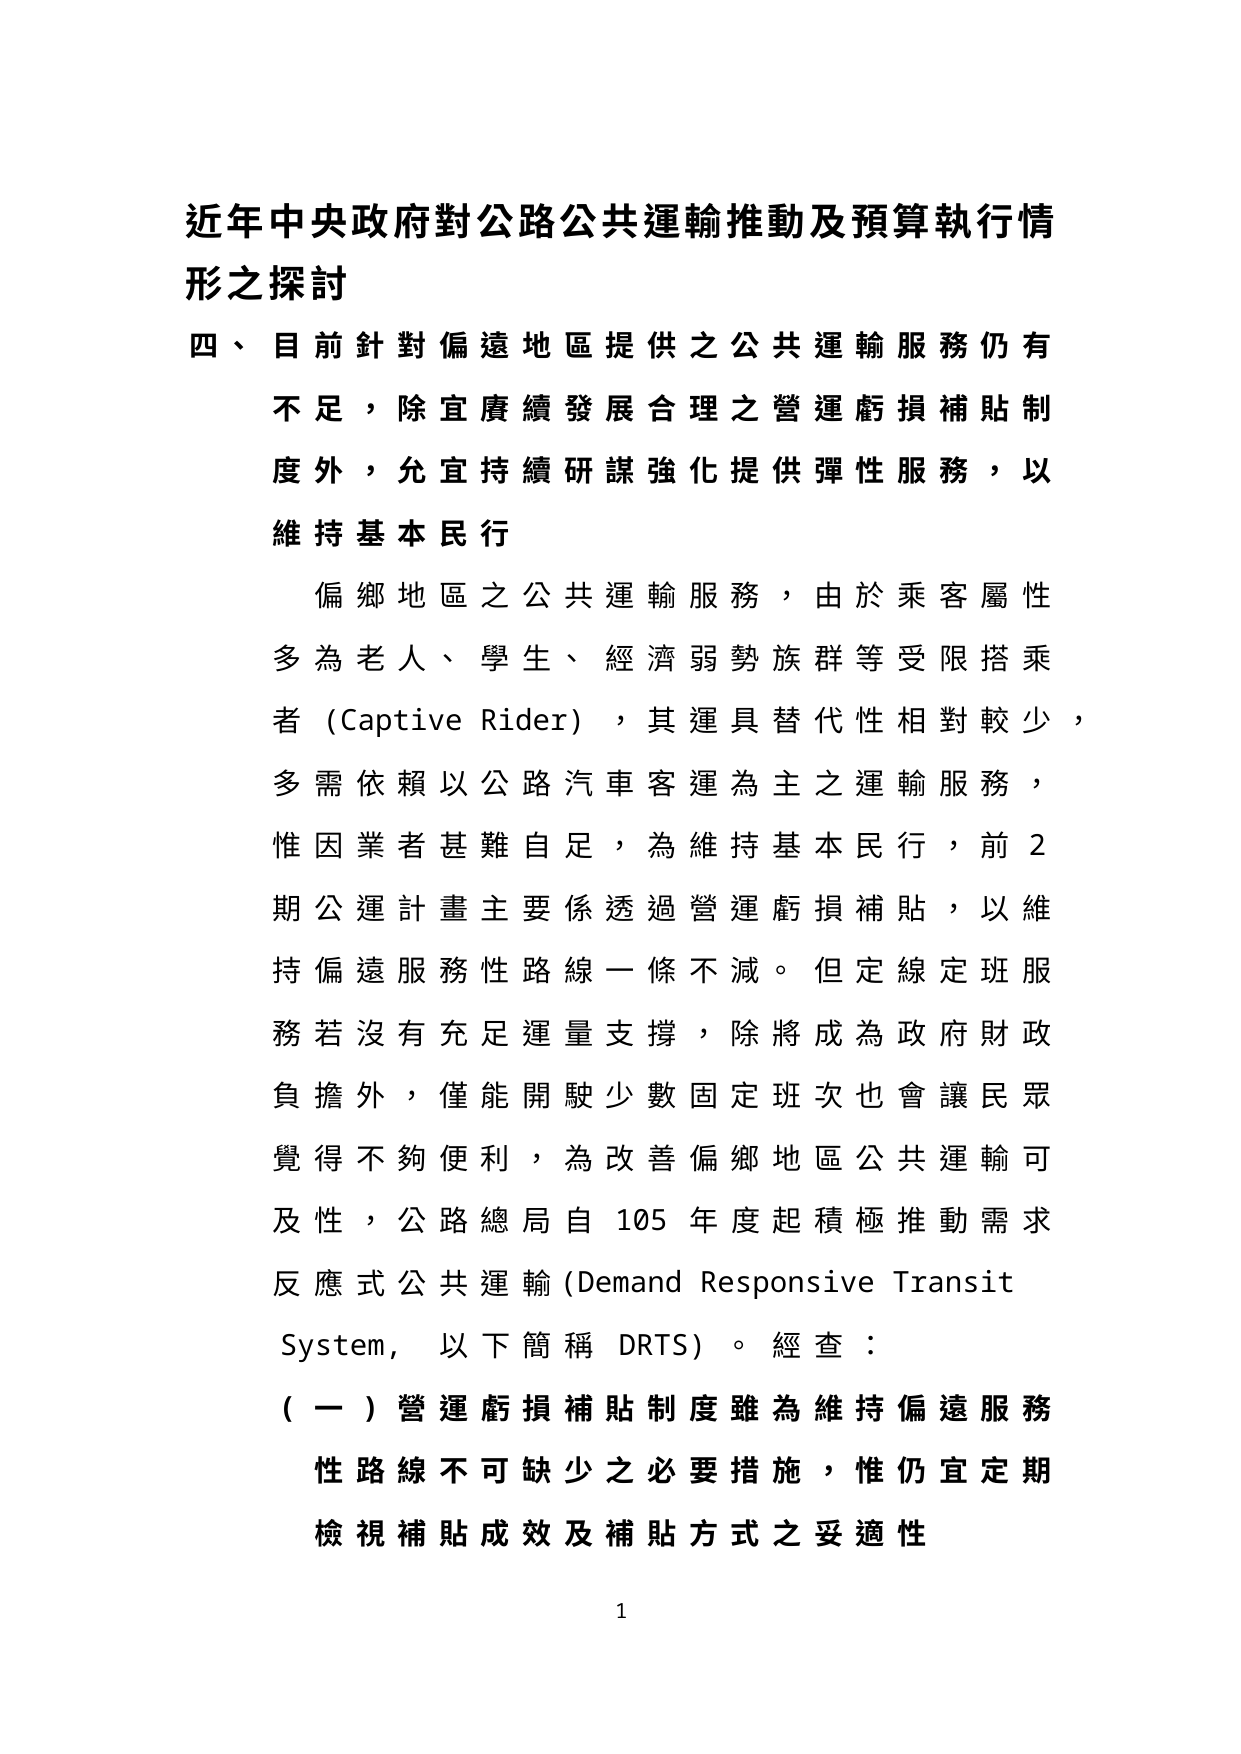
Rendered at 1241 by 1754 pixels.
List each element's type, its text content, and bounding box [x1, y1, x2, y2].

text 四、目前針對偏遠地區提供之公共運輸服務仍有不足，除宜賡續發展合理之營運虧損補貼制度外，允宜持續研謀強化提供彈性服務，以維持基本民行 [183, 302, 1058, 552]
text (一)營運虧損補貼制度雖為維持偏遠服務性路線不可缺少之必要措施，惟仍宜定期檢視補貼成效及補貼方式之妥適性 [242, 1365, 1058, 1552]
text 偏鄉地區之公共運輸服務，由於乘客屬性多為老人、學生、經濟弱勢族群等受限搭乘者(Captive Rider)，其運具替代性相對較少，多需依賴以公路汽車客運為主之運輸服務，惟因業者甚難自足，為維持基本民行，前2期公運計畫主要係透過營運虧損補貼，以維持偏遠服務性路線一條不減。但定線定班服務若沒有充足運量支撐，除將成為政府財政負擔外，僅能開駛少數固定班次也會讓民眾覺得不夠便利，為改善偏鄉地區公共運輸可及性，公路總局自105年度起積極推動需求反應式公共運輸(Demand Responsive Transit System, 以下簡稱DRTS)。經查： [242, 552, 1058, 1365]
text 近年中央政府對公路公共運輸推動及預算執行情形之探討 [183, 177, 1058, 302]
